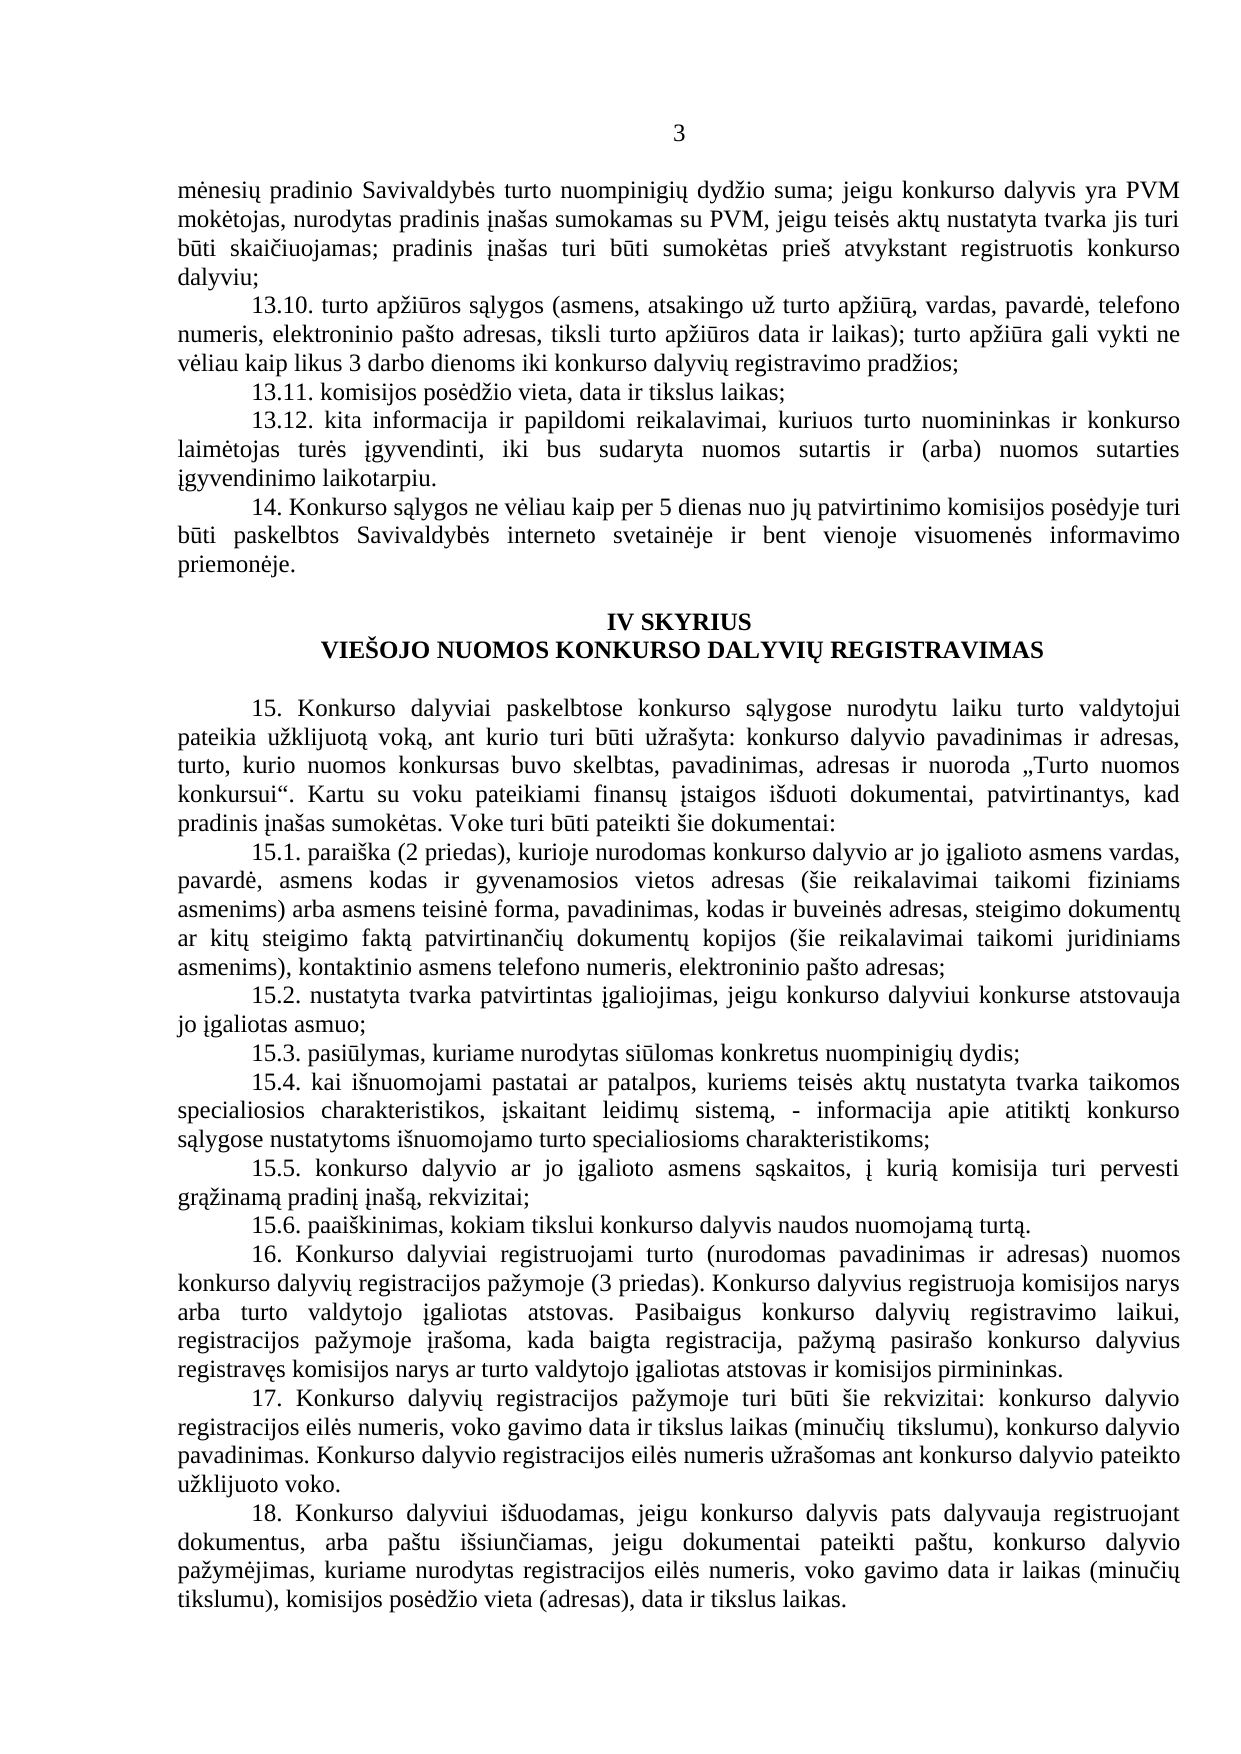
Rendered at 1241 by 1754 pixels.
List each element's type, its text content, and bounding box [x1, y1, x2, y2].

text 15.4. kai išnuomojami pastatai ar patalpos, kuriems teisės aktų nustatyta tvarka taikomos specialiosios charakteristikos, įskaitant leidimų sistemą, - informacija apie atitiktį konkurso sąlygose nustatytoms išnuomojamo turto specialiosioms charakteristikoms; [177, 1067, 1181, 1153]
text IV SKYRIUS [177, 607, 1181, 636]
text 14. Konkurso sąlygos ne vėliau kaip per 5 dienas nuo jų patvirtinimo komisijos posėdyje turi būti paskelbtos Savivaldybės interneto svetainėje ir bent vienoje visuomenės informavimo priemonėje. [177, 492, 1181, 578]
text 15. Konkurso dalyviai paskelbtose konkurso sąlygose nurodytu laiku turto valdytojui pateikia užklijuotą voką, ant kurio turi būti užrašyta: konkurso dalyvio pavadinimas ir adresas, turto, kurio nuomos konkursas buvo skelbtas, pavadinimas, adresas ir nuoroda „Turto nuomos konkursui“. Kartu su voku pateikiami finansų įstaigos išduoti dokumentai, patvirtinantys, kad pradinis įnašas sumokėtas. Voke turi būti pateikti šie dokumentai: [177, 693, 1181, 837]
text 15.3. pasiūlymas, kuriame nurodytas siūlomas konkretus nuompinigių dydis; [177, 1038, 1181, 1067]
text 15.1. paraiška (2 priedas), kurioje nurodomas konkurso dalyvio ar jo įgalioto asmens vardas, pavardė, asmens kodas ir gyvenamosios vietos adresas (šie reikalavimai taikomi fiziniams asmenims) arba asmens teisinė forma, pavadinimas, kodas ir buveinės adresas, steigimo dokumentų ar kitų steigimo faktą patvirtinančių dokumentų kopijos (šie reikalavimai taikomi juridiniams asmenims), kontaktinio asmens telefono numeris, elektroninio pašto adresas; [177, 837, 1181, 981]
text 17. Konkurso dalyvių registracijos pažymoje turi būti šie rekvizitai: konkurso dalyvio registracijos eilės numeris, voko gavimo data ir tikslus laikas (minučių tikslumu), konkurso dalyvio pavadinimas. Konkurso dalyvio registracijos eilės numeris užrašomas ant konkurso dalyvio pateikto užklijuoto voko. [177, 1383, 1181, 1498]
text 15.5. konkurso dalyvio ar jo įgalioto asmens sąskaitos, į kurią komisija turi pervesti grąžinamą pradinį įnašą, rekvizitai; [177, 1153, 1181, 1211]
text 15.2. nustatyta tvarka patvirtintas įgaliojimas, jeigu konkurso dalyviui konkurse atstovauja jo įgaliotas asmuo; [177, 981, 1181, 1038]
text 13.12. kita informacija ir papildomi reikalavimai, kuriuos turto nuomininkas ir konkurso laimėtojas turės įgyvendinti, iki bus sudaryta nuomos sutartis ir (arba) nuomos sutarties įgyvendinimo laikotarpiu. [177, 406, 1181, 492]
text VIEŠOJO NUOMOS KONKURSO DALYVIŲ REGISTRAVIMAS [177, 636, 1181, 664]
text 13.11. komisijos posėdžio vieta, data ir tikslus laikas; [177, 377, 1181, 406]
text 18. Konkurso dalyviui išduodamas, jeigu konkurso dalyvis pats dalyvauja registruojant dokumentus, arba paštu išsiunčiamas, jeigu dokumentai pateikti paštu, konkurso dalyvio pažymėjimas, kuriame nurodytas registracijos eilės numeris, voko gavimo data ir laikas (minučių tikslumu), komisijos posėdžio vieta (adresas), data ir tikslus laikas. [177, 1498, 1181, 1613]
text 13.10. turto apžiūros sąlygos (asmens, atsakingo už turto apžiūrą, vardas, pavardė, telefono numeris, elektroninio pašto adresas, tiksli turto apžiūros data ir laikas); turto apžiūra gali vykti ne vėliau kaip likus 3 darbo dienoms iki konkurso dalyvių registravimo pradžios; [177, 291, 1181, 377]
text 15.6. paaiškinimas, kokiam tikslui konkurso dalyvis naudos nuomojamą turtą. [177, 1211, 1181, 1239]
text mėnesių pradinio Savivaldybės turto nuompinigių dydžio suma; jeigu konkurso dalyvis yra PVM mokėtojas, nurodytas pradinis įnašas sumokamas su PVM, jeigu teisės aktų nustatyta tvarka jis turi būti skaičiuojamas; pradinis įnašas turi būti sumokėtas prieš atvykstant registruotis konkurso dalyviu; [177, 176, 1181, 291]
text 16. Konkurso dalyviai registruojami turto (nurodomas pavadinimas ir adresas) nuomos konkurso dalyvių registracijos pažymoje (3 priedas). Konkurso dalyvius registruoja komisijos narys arba turto valdytojo įgaliotas atstovas. Pasibaigus konkurso dalyvių registravimo laikui, registracijos pažymoje įrašoma, kada baigta registracija, pažymą pasirašo konkurso dalyvius registravęs komisijos narys ar turto valdytojo įgaliotas atstovas ir komisijos pirmininkas. [177, 1239, 1181, 1383]
